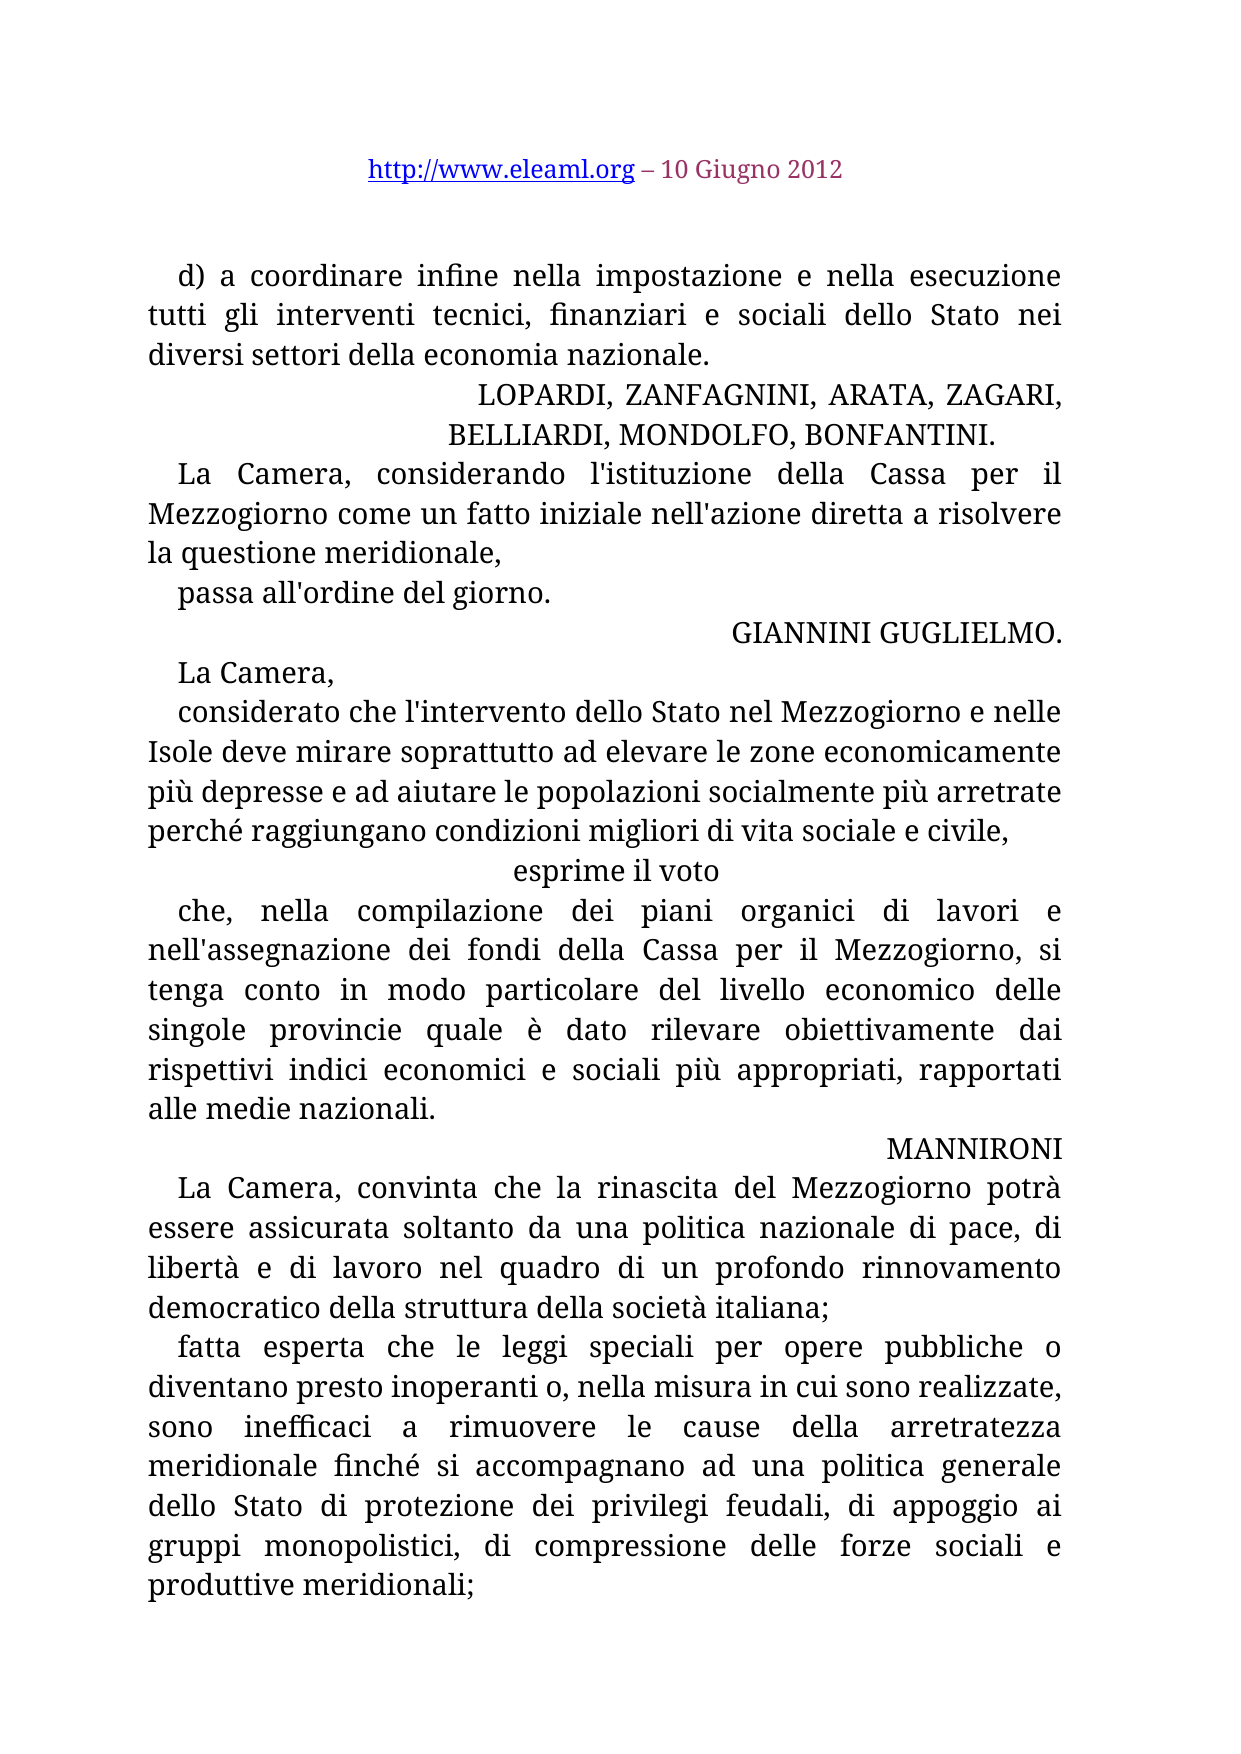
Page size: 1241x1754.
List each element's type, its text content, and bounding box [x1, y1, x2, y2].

text che, nella compilazione dei piani organici di lavori e nell'assegnazione dei fondi della Cassa per il Mezzogiorno, si tenga conto in modo particolare del livello economico delle singole provincie quale è dato rilevare obiettivamente dai rispettivi indici economici e sociali più appropriati, rapportati alle medie nazionali. [148, 890, 1063, 1128]
text d) a coordinare infine nella impostazione e nella esecuzione tutti gli interventi tecnici, finanziari e sociali dello Stato nei diversi settori della economia nazionale. [148, 255, 1063, 374]
text MANNIRONI [148, 1128, 1063, 1168]
text GIANNINI GUGLIELMO. [148, 612, 1063, 652]
text La Camera, [148, 652, 1063, 692]
text La Camera, convinta che la rinascita del Mezzogiorno potrà essere assicurata soltanto da una politica nazionale di pace, di libertà e di lavoro nel quadro di un profondo rinnovamento democratico della struttura della società italiana; [148, 1168, 1063, 1327]
text LOPARDI, ZANFAGNINI, ARATA, ZAGARI, BELLIARDI, MONDOLFO, BONFANTINI. [448, 374, 1063, 453]
text considerato che l'intervento dello Stato nel Mezzogiorno e nelle Isole deve mirare soprattutto ad elevare le zone economicamente più depresse e ad aiutare le popolazioni socialmente più arretrate perché raggiungano condizioni migliori di vita sociale e civile, [148, 692, 1063, 850]
text La Camera, considerando l'istituzione della Cassa per il Mezzogiorno come un fatto iniziale nell'azione diretta a risolvere la questione meridionale, [148, 453, 1063, 572]
text passa all'ordine del giorno. [148, 572, 1063, 612]
text fatta esperta che le leggi speciali per opere pubbliche o diventano presto inoperanti o, nella misura in cui sono realizzate, sono inefficaci a rimuovere le cause della arretratezza meridionale finché si accompagnano ad una politica generale dello Stato di protezione dei privilegi feudali, di appoggio ai gruppi monopolistici, di compressione delle forze sociali e produttive meridionali; [148, 1327, 1063, 1604]
text esprime il voto [148, 850, 1063, 890]
